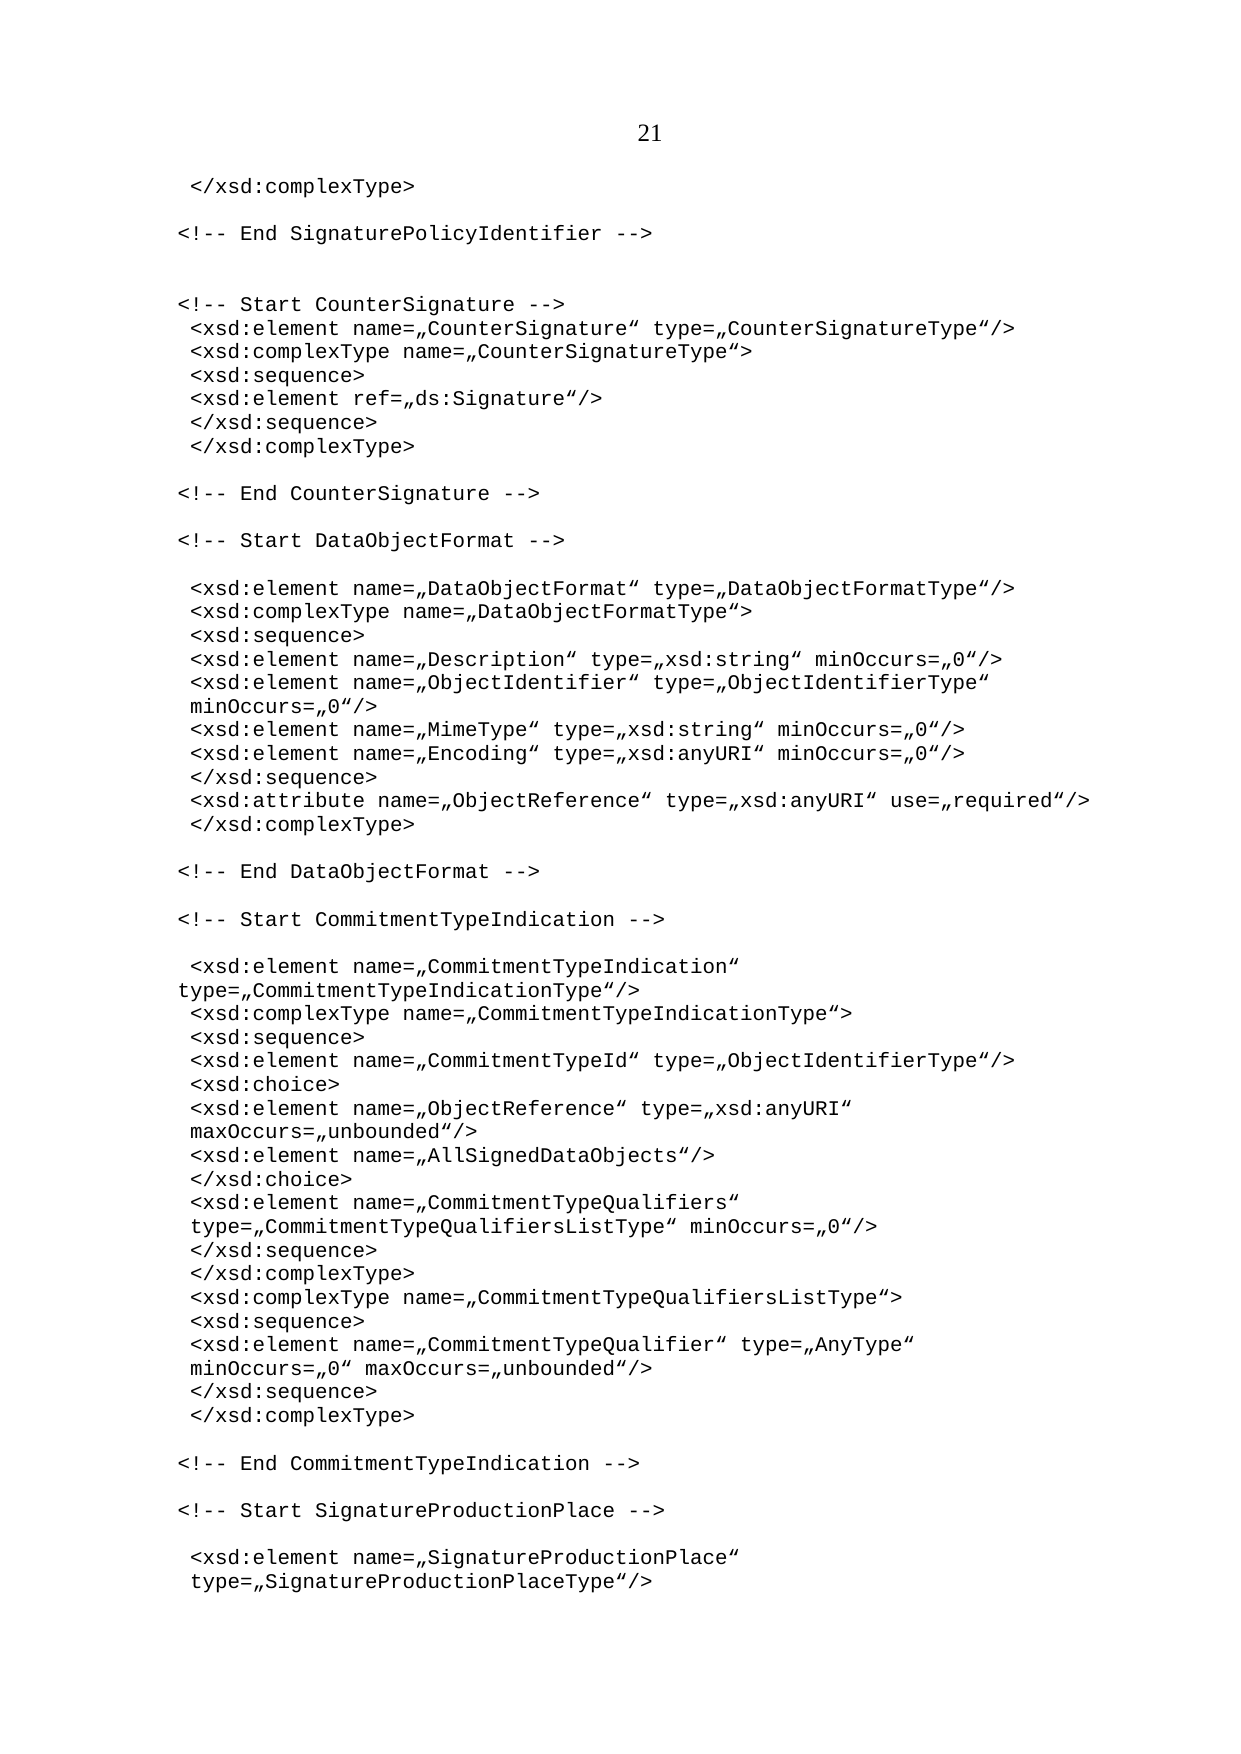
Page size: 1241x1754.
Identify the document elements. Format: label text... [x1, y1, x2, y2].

text <xsd:element name=„ObjectReference“ type=„xsd:anyURI“ [177, 1098, 1122, 1121]
text </xsd:complexType> [177, 1405, 1122, 1429]
text </xsd:sequence> [177, 412, 1122, 436]
text <!-- End DataObjectFormat --> [177, 861, 1122, 885]
text <xsd:element ref=„ds:Signature“/> [177, 388, 1122, 412]
text <xsd:sequence> [177, 1027, 1122, 1051]
text type=„CommitmentTypeQualifiersListType“ minOccurs=„0“/> [177, 1216, 1122, 1240]
text <xsd:element name=„CounterSignature“ type=„CounterSignatureType“/> [177, 317, 1122, 341]
text </xsd:complexType> [177, 176, 1122, 199]
text </xsd:choice> [177, 1169, 1122, 1192]
text <xsd:element name=„AllSignedDataObjects“/> [177, 1145, 1122, 1169]
text maxOccurs=„unbounded“/> [177, 1121, 1122, 1145]
text <xsd:element name=„CommitmentTypeQualifier“ type=„AnyType“ [177, 1334, 1122, 1358]
text <!-- Start DataObjectFormat --> [177, 530, 1122, 554]
text <xsd:element name=„ObjectIdentifier“ type=„ObjectIdentifierType“ [177, 672, 1122, 696]
text <xsd:element name=„Encoding“ type=„xsd:anyURI“ minOccurs=„0“/> [177, 743, 1122, 767]
text <xsd:choice> [177, 1074, 1122, 1098]
text <xsd:attribute name=„ObjectReference“ type=„xsd:anyURI“ use=„required“/> [177, 790, 1122, 814]
text <!-- End SignaturePolicyIdentifier --> [177, 223, 1122, 247]
text </xsd:complexType> [177, 1263, 1122, 1287]
text type=„SignatureProductionPlaceType“/> [177, 1571, 1122, 1594]
text </xsd:sequence> [177, 1382, 1122, 1405]
text <xsd:complexType name=„DataObjectFormatType“> [177, 601, 1122, 625]
text <xsd:element name=„MimeType“ type=„xsd:string“ minOccurs=„0“/> [177, 719, 1122, 743]
text <xsd:element name=„CommitmentTypeQualifiers“ [177, 1192, 1122, 1216]
text <xsd:element name=„CommitmentTypeId“ type=„ObjectIdentifierType“/> [177, 1051, 1122, 1074]
text </xsd:complexType> [177, 436, 1122, 459]
text <xsd:sequence> [177, 1311, 1122, 1334]
text </xsd:complexType> [177, 814, 1122, 838]
text <xsd:element name=„CommitmentTypeIndication“ type=„CommitmentTypeIndicationType“/> [177, 956, 1122, 1003]
text <xsd:element name=„DataObjectFormat“ type=„DataObjectFormatType“/> [177, 578, 1122, 601]
text <xsd:complexType name=„CommitmentTypeIndicationType“> [177, 1003, 1122, 1027]
text <!-- End CommitmentTypeIndication --> [177, 1452, 1122, 1476]
text <!-- End CounterSignature --> [177, 483, 1122, 507]
text minOccurs=„0“ maxOccurs=„unbounded“/> [177, 1358, 1122, 1382]
text <xsd:complexType name=„CommitmentTypeQualifiersListType“> [177, 1287, 1122, 1311]
text <xsd:element name=„Description“ type=„xsd:string“ minOccurs=„0“/> [177, 648, 1122, 672]
text <!-- Start CommitmentTypeIndication --> [177, 909, 1122, 932]
text <xsd:complexType name=„CounterSignatureType“> [177, 341, 1122, 365]
text <!-- Start CounterSignature --> [177, 294, 1122, 317]
text <!-- Start SignatureProductionPlace --> [177, 1500, 1122, 1523]
text </xsd:sequence> [177, 1240, 1122, 1263]
text <xsd:sequence> [177, 625, 1122, 648]
text <xsd:sequence> [177, 365, 1122, 388]
text minOccurs=„0“/> [177, 696, 1122, 719]
text </xsd:sequence> [177, 767, 1122, 790]
text <xsd:element name=„SignatureProductionPlace“ [177, 1547, 1122, 1571]
